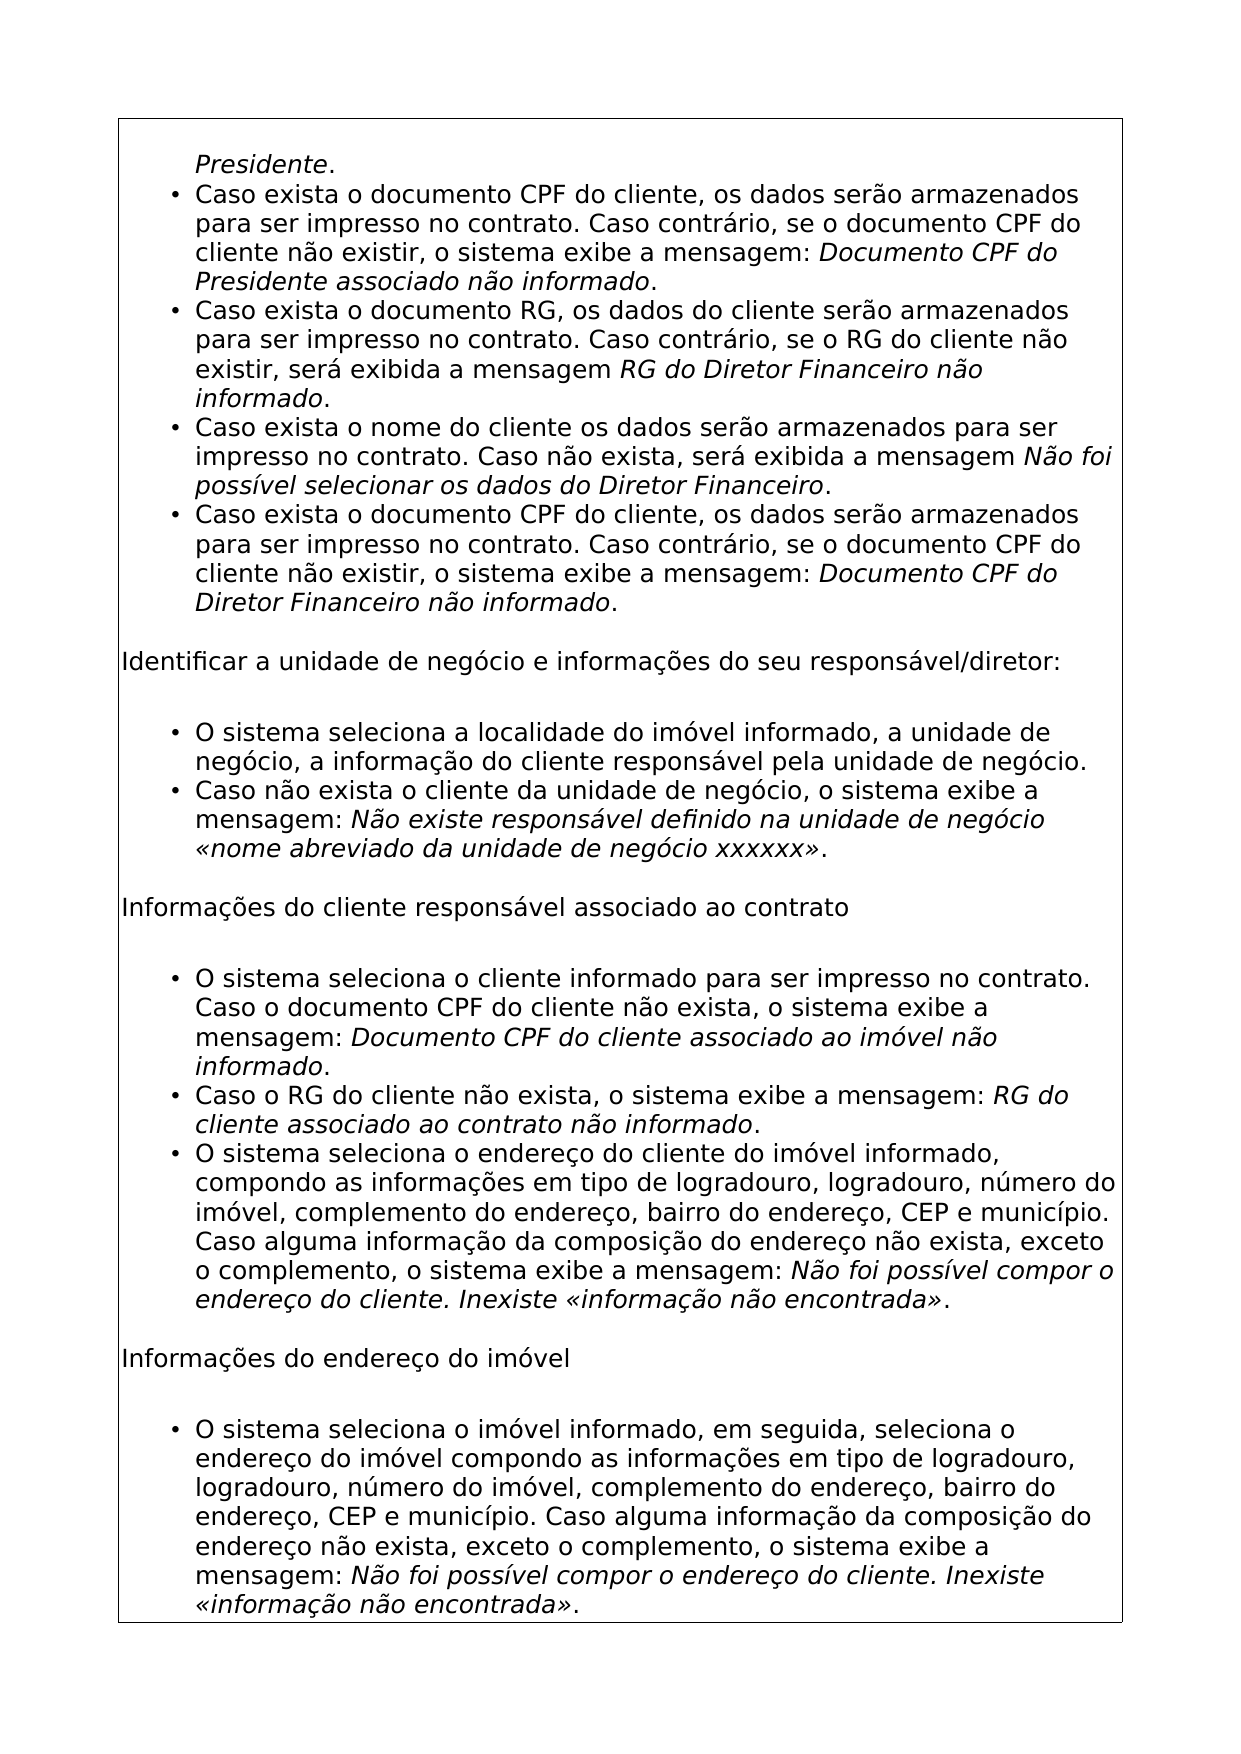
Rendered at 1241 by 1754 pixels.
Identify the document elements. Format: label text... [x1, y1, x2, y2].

table_header Acima, informe obrigatoriamente a matrícula do imóvel e o cliente responsável e tecle Enter. Em seguida, clique no botão para a geração do contrato de prestação de serviço jurídico, conforme modelo apresentado AQUI. O sistema define o tipo de contrato a ser emitido, considerando para isto o tipo de categoria do imóvel. Emitir contrato público: Número do contrato será a composição do identificador do imóvel informado, concatenado com o exercício (AAAA); Nome cliente público - Informações do cliente público e diretor responsável associados ao imóvel; Nome do presidente - Informações do presidente e diretor financeiro da empresa; Profissão do presidente da empresa – Profissão do presidente e diretor financeiro; CPF do presidente - Informações do presidente e diretor financeiro da empresa; RG do presidente - Informações do presidente e diretor financeiro da empresa; Nome do diretor financeiro - Informações do presidente e diretor financeiro da empresa; Profissão do presidente da empresa - Profissão do presidente e diretor financeiro; CPF do diretor financeiro - Informações do diretor financeiro da empresa; RG do diretor financeiro - informações diretor financeiro da empresa; Esfera do poder do Governo - Selecionar esfera do poder do cliente; Nome do cliente público - Informações do cliente público e diretor responsável associados do imóvel; Endereço do cliente público (imóvel) - Informações do endereço do imóvel; Número do endereço do cliente (imóvel) público - Informações do endereço do imóvel; Nome do Município do cliente público - Informações do endereço do imóvel; Matricula do imóvel - informado pelo usuário; CNPJ do cliente público - Informações do cliente público e diretor responsável associados do imóvel; Diretor do cliente público - Informações do cliente responsável associado ao contrato; CPF do diretor cliente público - Informações do cliente responsável associado ao contrato; RG do cliente público - Informações do cliente responsável associado ao contrato; Endereço do imóvel informado - Informações do endereço do imóvel; Município do imóvel informado - Informações do endereço do imóvel; Comarca - informação do Foro da Comarca; Data corrente - Data corrente do sistema e formatada no padrão Local, data por extenso; Nome do diretor do órgão (Usuário) - Unidade de negócio e informações do seu responsável/diretor; Nome do presidente - Informações do presidente e diretor financeiro da empresa; Nome do diretor financeiro - informações do presidente e diretor financeiro da empresa; Informações das TESTEMUNHAS (Nome, CPF e RG) não serão tratadas pelo sistema. Antes de emitir o contrato, o sistema efetua algumas validações: Validar imóvel e identificar tipo de categoria: Caso a matrícula do imóvel informada exista, o sistema seleciona a subcategoria do imóvel. Com a subcategoria selecionada, relaciona a categoria da subcategoria. Com a categoria selecionada, relaciona o tipo da categoria. Caso alguma relação entre as informações não seja atendida, não sendo possível identificar o tipo de categoria, será exibida a mensagem: Não foi possível selecionar o tipo de categoria do imóvel «imóvel informado»; Caso o tipo da categoria seja diferente de Pública, o sistema exibe a mensagem: Para o imóvel informado, não será gerado o contrato JURÍDICO com a categoria «categoria identificada». Identificar informações do presidente e diretor financeiro da empresa: Caso não exista o diretor presidente cadastrado no imóvel informado, o sistema exibe a mensagem: Não foi possível selecionar os dados do Presidente. Caso exista o documento CPF do cliente, os dados serão armazenados para ser impresso no contrato. Caso contrário, se o documento CPF do cliente não existir, o sistema exibe a mensagem: Documento CPF do Presidente associado não informado. Caso exista o documento RG, os dados do cliente serão armazenados para ser impresso no contrato. Caso contrário, se o RG do cliente não existir, será exibida a mensagem RG do Diretor Financeiro não informado. Caso exista o nome do cliente os dados serão armazenados para ser impresso no contrato. Caso não exista, será exibida a mensagem Não foi possível selecionar os dados do Diretor Financeiro. Caso exista o documento CPF do cliente, os dados serão armazenados para ser impresso no contrato. Caso contrário, se o documento CPF do cliente não existir, o sistema exibe a mensagem: Documento CPF do Diretor Financeiro não informado. Identificar a unidade de negócio e informações do seu responsável/diretor: O sistema seleciona a localidade do imóvel informado, a unidade de negócio, a informação do cliente responsável pela unidade de negócio. Caso não exista o cliente da unidade de negócio, o sistema exibe a mensagem: Não existe responsável definido na unidade de negócio «nome abreviado da unidade de negócio xxxxxx». Informações do cliente responsável associado ao contrato O sistema seleciona o cliente informado para ser impresso no contrato. Caso o documento CPF do cliente não exista, o sistema exibe a mensagem: Documento CPF do cliente associado ao imóvel não informado. Caso o RG do cliente não exista, o sistema exibe a mensagem: RG do cliente associado ao contrato não informado. O sistema seleciona o endereço do cliente do imóvel informado, compondo as informações em tipo de logradouro, logradouro, número do imóvel, complemento do endereço, bairro do endereço, CEP e município. Caso alguma informação da composição do endereço não exista, exceto o complemento, o sistema exibe a mensagem: Não foi possível compor o endereço do cliente. Inexiste «informação não encontrada». Informações do endereço do imóvel O sistema seleciona o imóvel informado, em seguida, seleciona o endereço do imóvel compondo as informações em tipo de logradouro, logradouro, número do imóvel, complemento do endereço, bairro do endereço, CEP e município. Caso alguma informação da composição do endereço não exista, exceto o complemento, o sistema exibe a mensagem: Não foi possível compor o endereço do cliente. Inexiste «informação não encontrada». Obter data corrente do sistema O sistema seleciona a data corrente do servidor (computador), decompondo o dia, o mês, e o ano para impressão do contrato. Obter informação do Foro da Comarca O sistema seleciona o Foro da Comarca definido como uma constante nome da cidade. Validar pessoa física ou jurídica para o cliente no contrato público O sistema selecionar o cliente informado com o respectivo tipo de cliente. Caso a informação que classifica a pessoa do cliente seja igual a Pessoa Jurídica, o sistema exibe a mensagem: Cliente responsável associado ao contrato de adesão é pessoa jurídica. Selecionar esfera do poder do cliente O sistema seleciona o cliente informado com o respectivo tipo do cliente. Obtém a informação esfera do poder e relaciona a descrição para ser impressa no contrato. Informações do cliente público do imóvel O sistema seleciona o cliente para o imóvel informado. Armazena o nome do cliente para ser impresso no contrato. Caso o documento CNPJ do cliente exista será armazenado para impressão do contrato. Caso o documento CNPJ do cliente não exista, o sistema exibe a mensagem: Documento CNPJ do cliente associado ao imóvel não informado. Identificar a profissão do presidente e diretor financeiro: O sistema seleciona o cliente e obtem a informação da profissão do cliente para ser impresso o contrato. Caso o identificador não exista, o sistema exibe a mensagem: Não existe profissão definida para o cliente presidente « xxxxxxxxxxxxxxxx». [119, 119, 1122, 1622]
